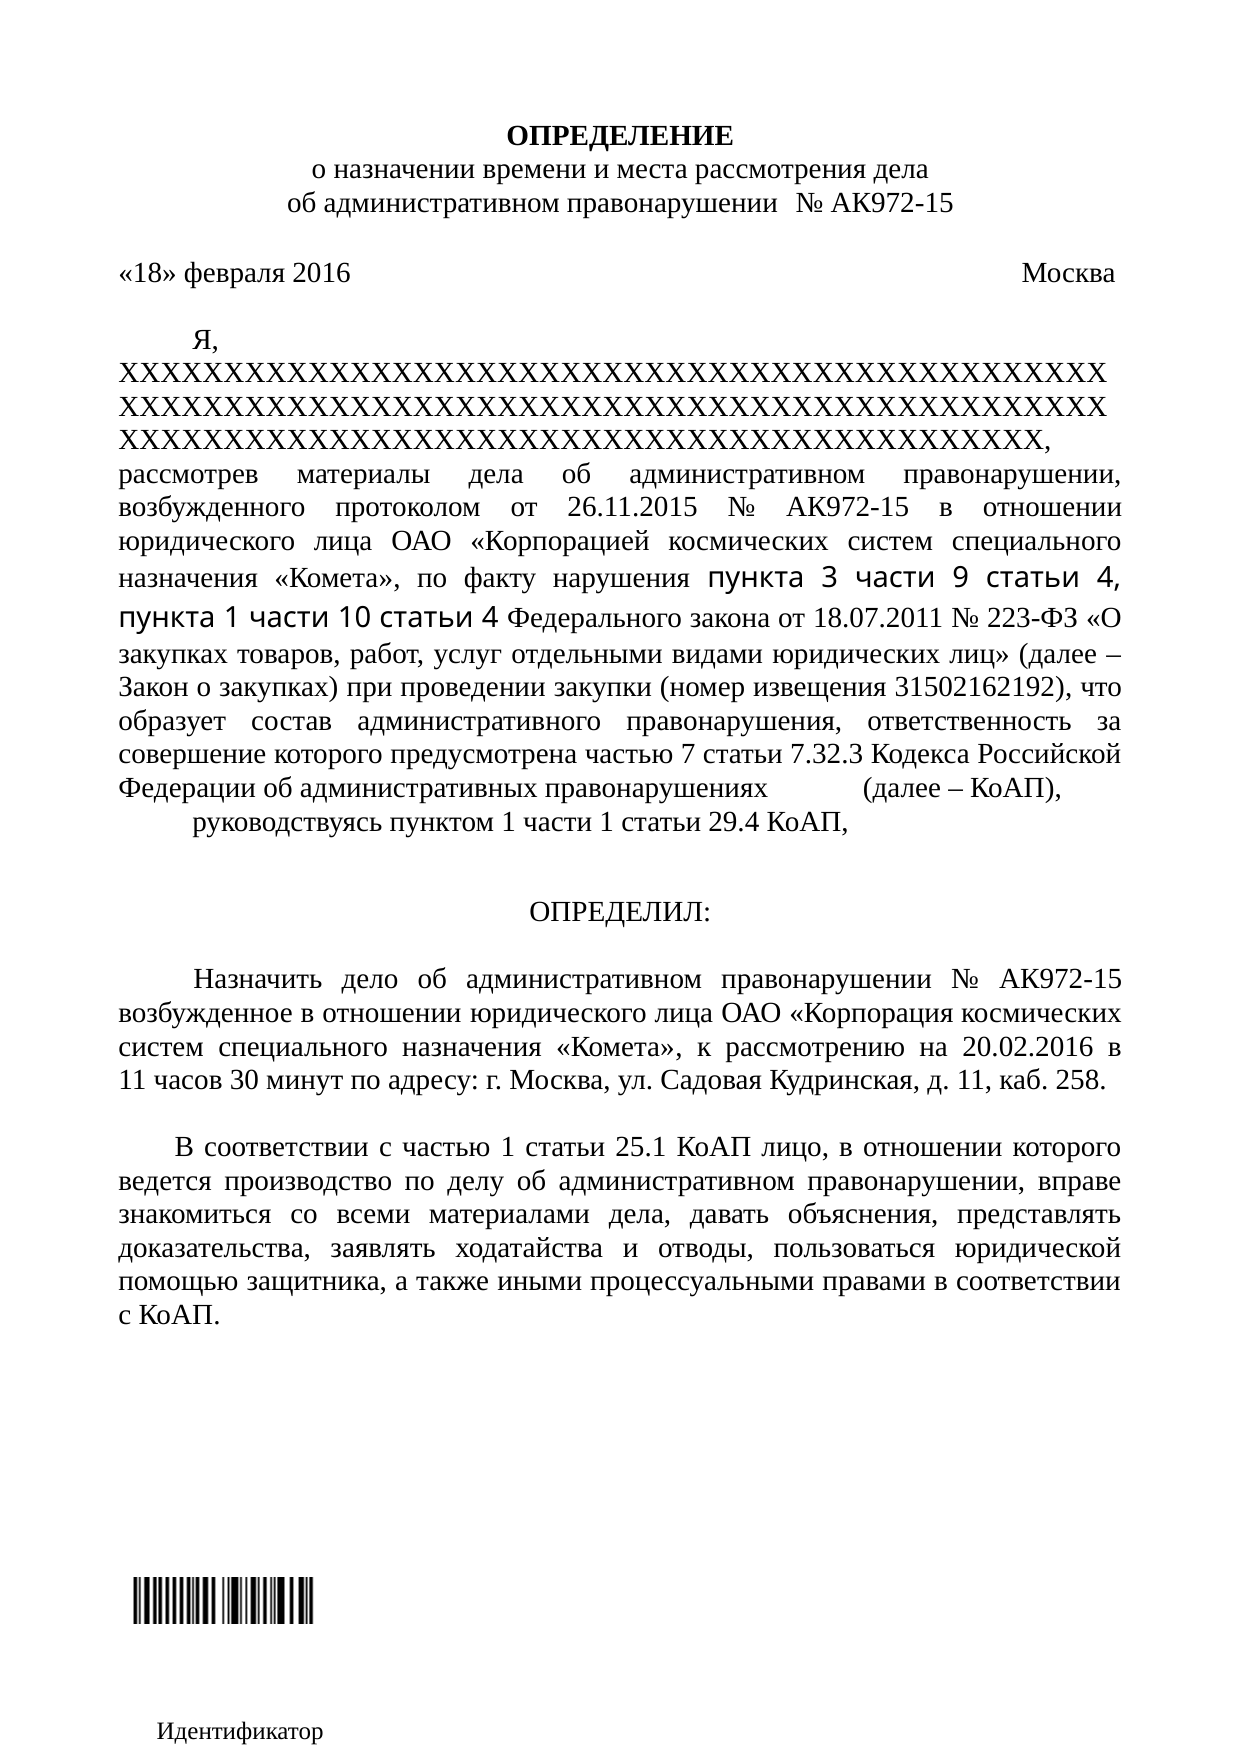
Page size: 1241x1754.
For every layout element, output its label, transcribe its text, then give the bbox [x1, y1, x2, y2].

subtitle ОПРЕДЕЛЕНИЕ [118, 118, 1122, 152]
text Назначить дело об административном правонарушении № АК972-15 возбужденное в отношении юридического лица ОАО «Корпорация космических систем специального назначения «Комета», к рассмотрению на 20.02.2016 в 11 часов 30 минут по адресу: г. Москва, ул. Садовая Кудринская, д. 11, каб. 258. [118, 962, 1122, 1096]
text руководствуясь пунктом 1 части 1 статьи 29.4 КоАП, [118, 804, 1122, 837]
text о назначении времени и места рассмотрения дела [118, 152, 1122, 185]
text «18» февраля 2016 Москва [118, 255, 1122, 288]
picture [118, 1577, 331, 1624]
text об административном правонарушении № АК972-15 [118, 185, 1122, 221]
text В соответствии с частью 1 статьи 25.1 КоАП лицо, в отношении которого ведется производство по делу об административном правонарушении, вправе знакомиться со всеми материалами дела, давать объяснения, представлять доказательства, заявлять ходатайства и отводы, пользоваться юридической помощью защитника, а также иными процессуальными правами в соответствии с КоАП. [118, 1129, 1122, 1331]
text ОПРЕДЕЛИЛ: [118, 894, 1122, 928]
text Я, XXXXXXXXXXXXXXXXXXXXXXXXXXXXXXXXXXXXXXXXXXXXXXXXXXXXXXXXXXXXXXXXXXXXXXXXXXXXXXXXXXXXXXXXXXXXXXXXXXXXXXXXXXXXXXXXXXXXXXXXXXXXXXXXXXXXXXXXXX, рассмотрев материалы дела об административном правонарушении, возбужденного протоколом от 26.11.2015 № АК972-15 в отношении юридического лица ОАО «Корпорацией космических систем специального назначения «Комета», по факту нарушения пункта 3 части 9 статьи 4, пункта 1 части 10 статьи 4 Федерального закона от 18.07.2011 № 223-ФЗ «О закупках товаров, работ, услуг отдельными видами юридических лиц» (далее – Закон о закупках) при проведении закупки (номер извещения 31502162192), что образует состав административного правонарушения, ответственность за совершение которого предусмотрена частью 7 статьи 7.32.3 Кодекса Российской Федерации об административных правонарушениях (далее – КоАП), [118, 322, 1122, 804]
